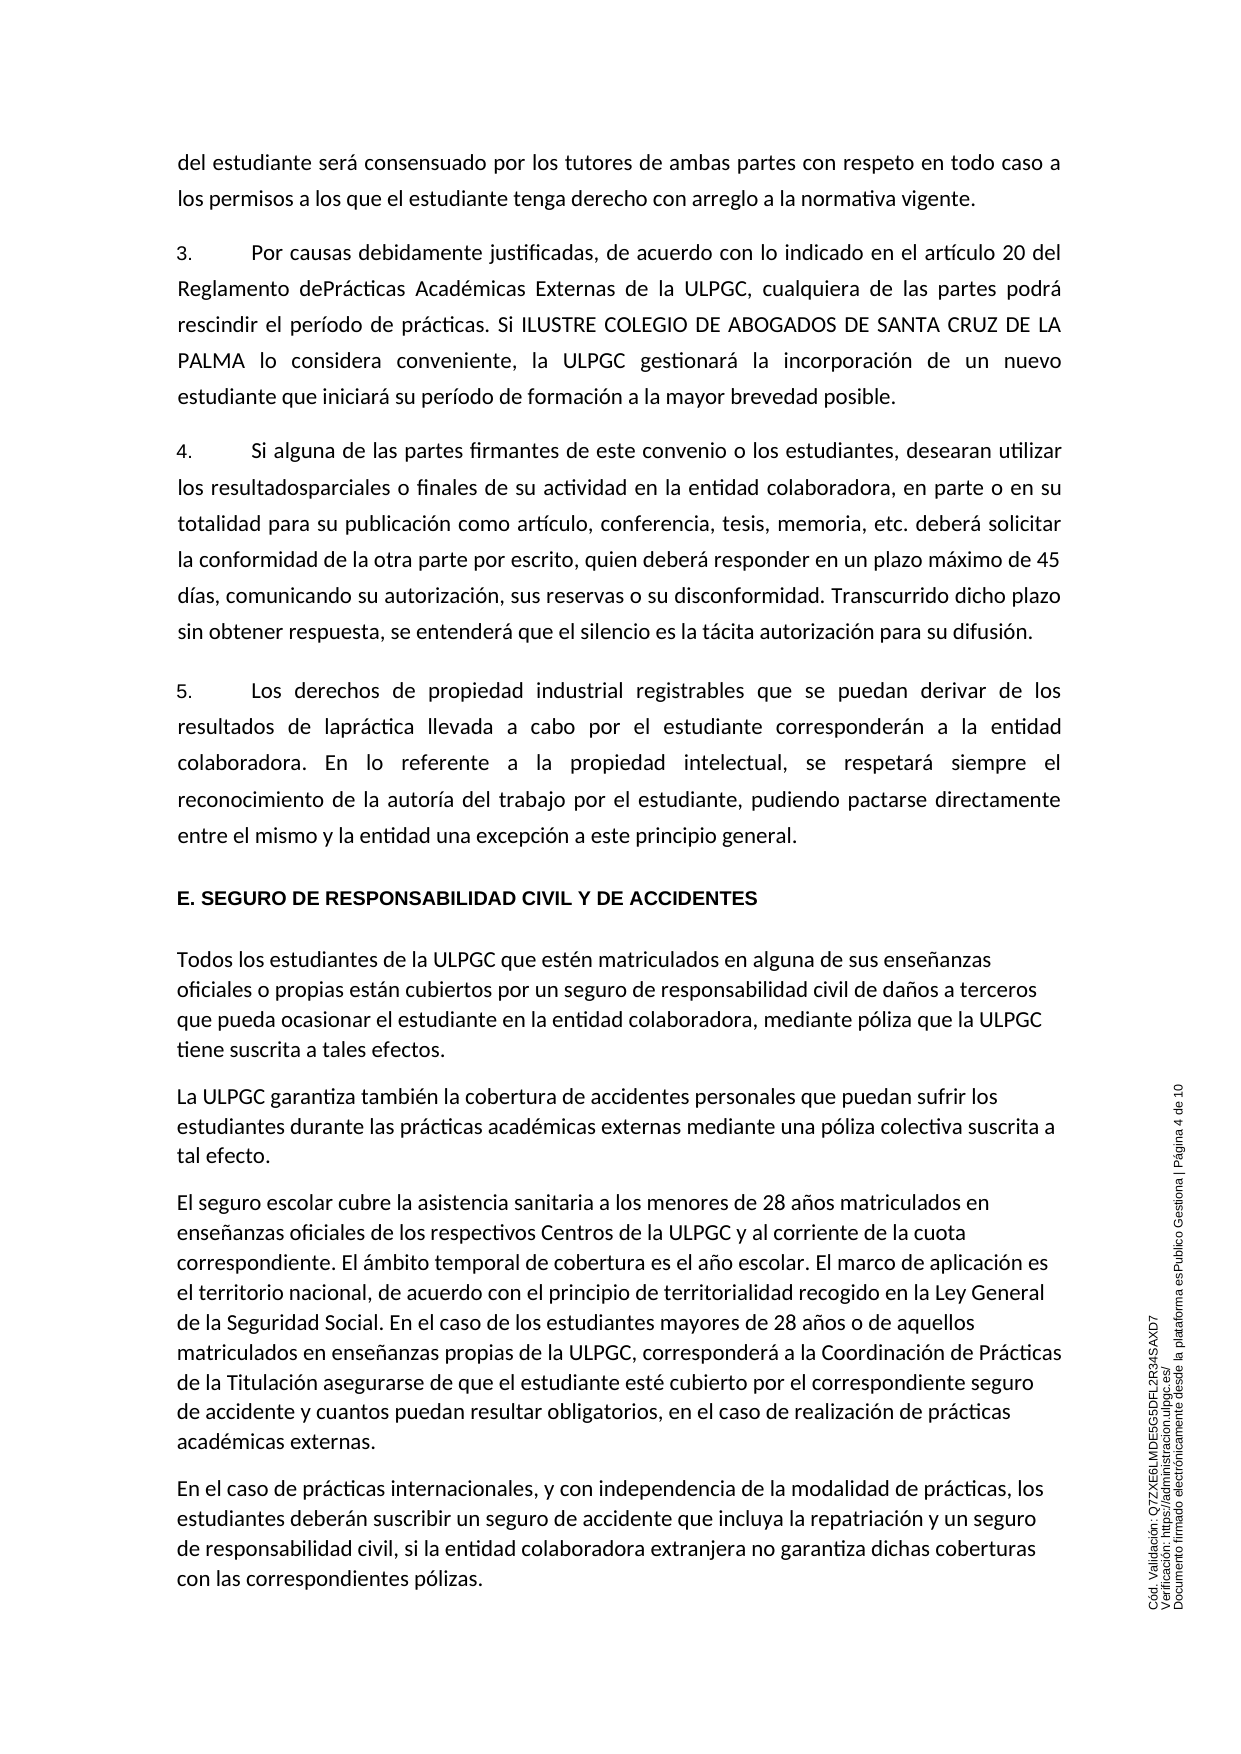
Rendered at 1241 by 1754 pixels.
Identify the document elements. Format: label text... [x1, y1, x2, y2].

list del estudiante será consensuado por los tutores de ambas partes con respeto en todo caso a los permisos a los que el estudiante tenga derecho con arreglo a la normativa vigente. [176, 148, 1063, 212]
list Si alguna de las partes firmantes de este convenio o los estudiantes, desearan utilizar los resultadosparciales o finales de su actividad en la entidad colaboradora, en parte o en su totalidad para su publicación como artículo, conferencia, tesis, memoria, etc. deberá solicitar la conformidad de la otra parte por escrito, quien deberá responder en un plazo máximo de 45 días, comunicando su autorización, sus reservas o su disconformidad. Transcurrido dicho plazo sin obtener respuesta, se entenderá que el silencio es la tácita autorización para su difusión. [176, 437, 1063, 645]
text En el caso de prácticas internacionales, y con independencia de la modalidad de prácticas, los estudiantes deberán suscribir un seguro de accidente que incluya la repatriación y un seguro de responsabilidad civil, si la entidad colaboradora extranjera no garantiza dichas coberturas con las correspondientes pólizas. [177, 1474, 1063, 1592]
text Todos los estudiantes de la ULPGC que estén matriculados en alguna de sus enseñanzas oficiales o propias están cubiertos por un seguro de responsabilidad civil de daños a terceros que pueda ocasionar el estudiante en la entidad colaboradora, mediante póliza que la ULPGC tiene suscrita a tales efectos. [177, 946, 1063, 1063]
text La ULPGC garantiza también la cobertura de accidentes personales que puedan sufrir los estudiantes durante las prácticas académicas externas mediante una póliza colectiva suscrita a tal efecto. [177, 1082, 1063, 1170]
text El seguro escolar cubre la asistencia sanitaria a los menores de 28 años matriculados en enseñanzas oficiales de los respectivos Centros de la ULPGC y al corriente de la cuota correspondiente. El ámbito temporal de cobertura es el año escolar. El marco de aplicación es el territorio nacional, de acuerdo con el principio de territorialidad recogido en la Ley General de la Seguridad Social. En el caso de los estudiantes mayores de 28 años o de aquellos matriculados en enseñanzas propias de la ULPGC, corresponderá a la Coordinación de Prácticas de la Titulación asegurarse de que el estudiante esté cubierto por el correspondiente seguro de accidente y cuantos puedan resultar obligatorios, en el caso de realización de prácticas académicas externas. [177, 1188, 1063, 1455]
list Por causas debidamente justificadas, de acuerdo con lo indicado en el artículo 20 del Reglamento dePrácticas Académicas Externas de la ULPGC, cualquiera de las partes podrá rescindir el período de prácticas. Si ILUSTRE COLEGIO DE ABOGADOS DE SANTA CRUZ DE LA PALMA lo considera conveniente, la ULPGC gestionará la incorporación de un nuevo estudiante que iniciará su período de formación a la mayor brevedad posible. [176, 238, 1063, 411]
subtitle E. SEGURO DE RESPONSABILIDAD CIVIL Y DE ACCIDENTES [177, 886, 1063, 909]
list Los derechos de propiedad industrial registrables que se puedan derivar de los resultados de lapráctica llevada a cabo por el estudiante corresponderán a la entidad colaboradora. En lo referente a la propiedad intelectual, se respetará siempre el reconocimiento de la autoría del trabajo por el estudiante, pudiendo pactarse directamente entre el mismo y la entidad una excepción a este principio general. [176, 676, 1063, 849]
